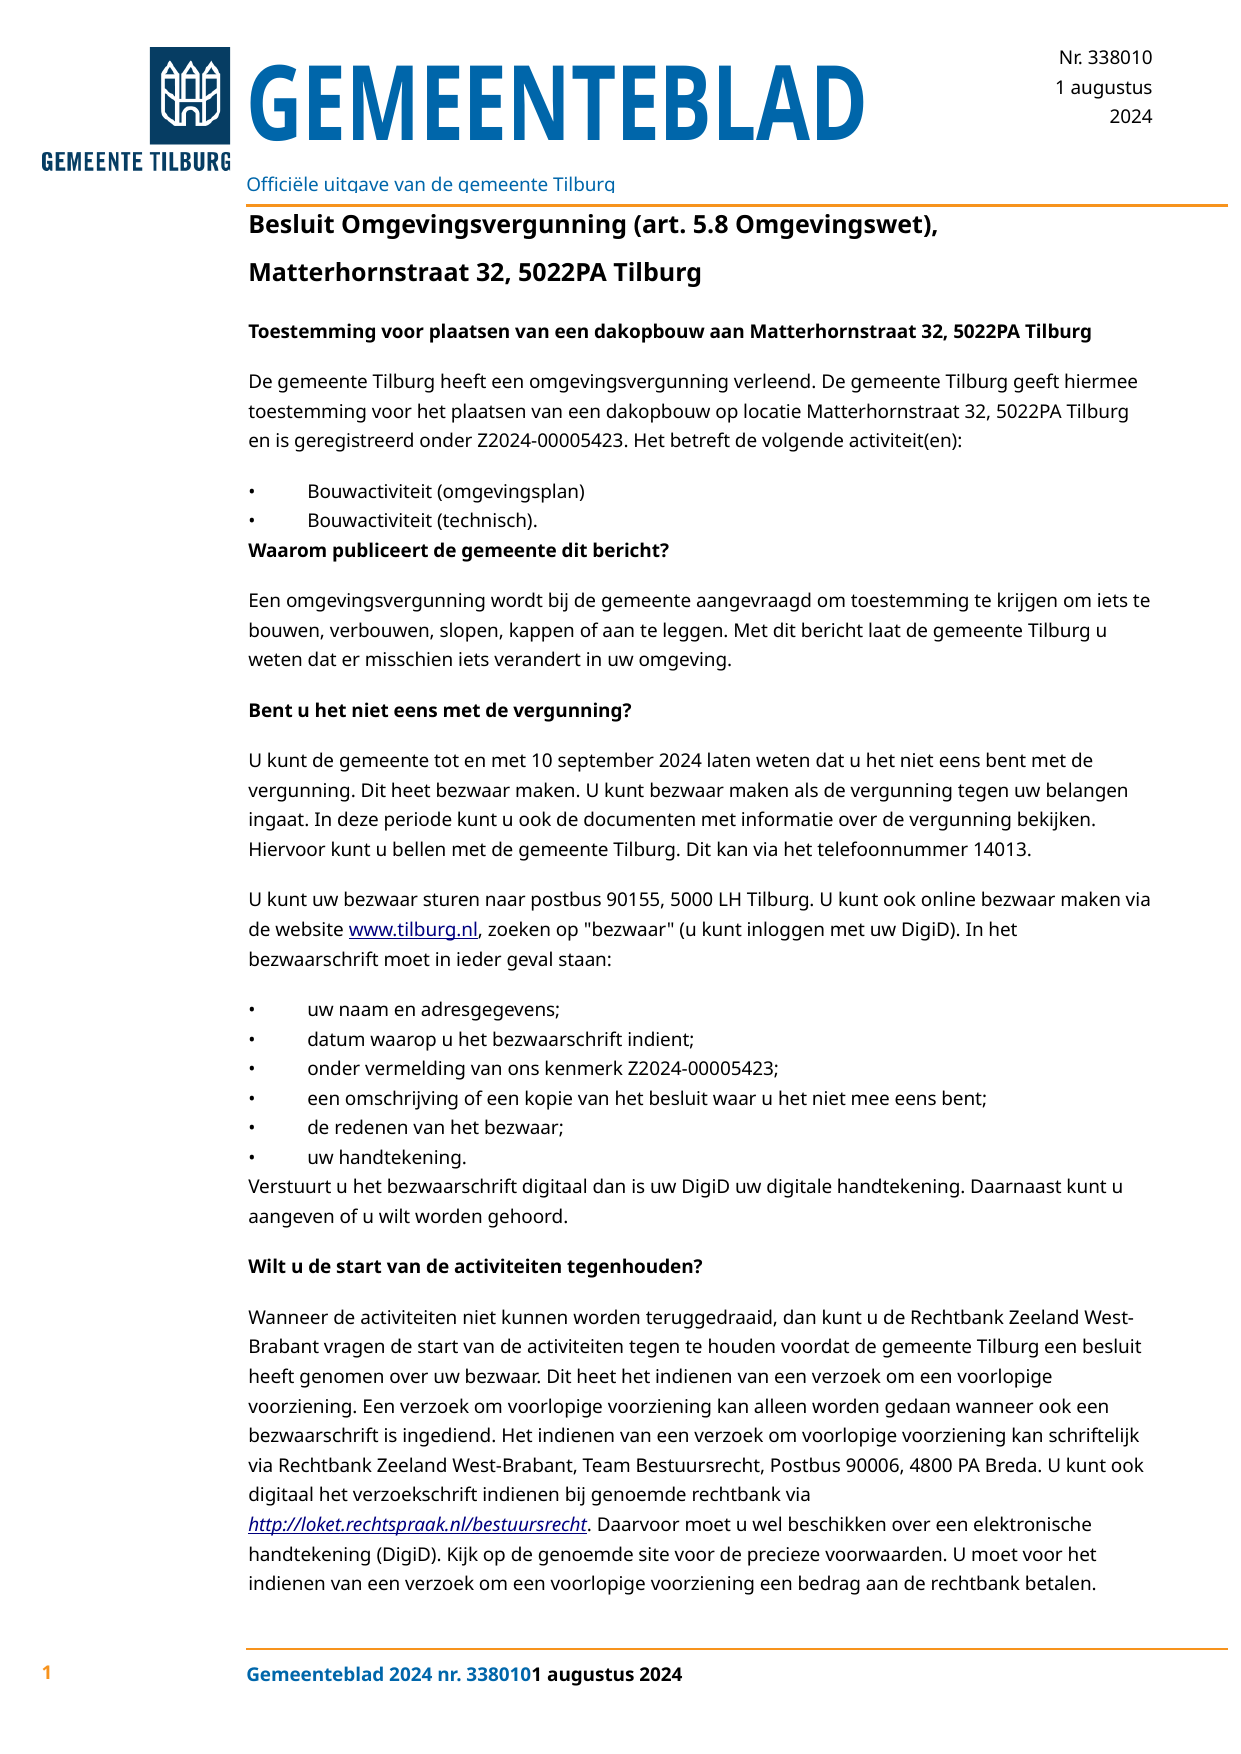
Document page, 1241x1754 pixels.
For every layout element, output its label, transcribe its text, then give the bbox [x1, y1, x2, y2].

picture [41, 47, 231, 172]
list uw naam en adresgegevens; [248, 996, 1152, 1022]
list onder vermelding van ons kenmerk Z2024-00005423; [248, 1055, 1152, 1081]
text Bent u het niet eens met de vergunning? [248, 697, 1152, 723]
list uw handtekening. [248, 1144, 1152, 1170]
text U kunt de gemeente tot en met 10 september 2024 laten weten dat u het niet eens bent met de vergunning. Dit heet bezwaar maken. U kunt bezwaar maken als de vergunning tegen uw belangen ingaat. In deze periode kunt u ook de documenten met informatie over de vergunning bekijken. Hiervoor kunt u bellen met de gemeente Tilburg. Dit kan via het telefoonnummer 14013. [248, 747, 1152, 862]
text U kunt uw bezwaar sturen naar postbus 90155, 5000 LH Tilburg. U kunt ook online bezwaar maken via de website www.tilburg.nl, zoeken op "bezwaar" (u kunt inloggen met uw DigiD). In het bezwaarschrift moet in ieder geval staan: [248, 887, 1152, 972]
text Verstuurt u het bezwaarschrift digitaal dan is uw DigiD uw digitale handtekening. Daarnaast kunt u aangeven of u wilt worden gehoord. [248, 1174, 1152, 1229]
list datum waarop u het bezwaarschrift indient; [248, 1026, 1152, 1052]
list een omschrijving of een kopie van het besluit waar u het niet mee eens bent; [248, 1085, 1152, 1111]
list Bouwactiviteit (omgevingsplan) [248, 478, 1152, 504]
text Besluit Omgevingsvergunning (art. 5.8 Omgevingswet), Matterhornstraat 32, 5022PA Tilburg [248, 207, 1152, 288]
text Wanneer de activiteiten niet kunnen worden teruggedraaid, dan kunt u de Rechtbank Zeeland West-Brabant vragen de start van de activiteiten tegen te houden voordat de gemeente Tilburg een besluit heeft genomen over uw bezwaar. Dit heet het indienen van een verzoek om een voorlopige voorziening. Een verzoek om voorlopige voorziening kan alleen worden gedaan wanneer ook een bezwaarschrift is ingediend. Het indienen van een verzoek om voorlopige voorziening kan schriftelijk via Rechtbank Zeeland West-Brabant, Team Bestuursrecht, Postbus 90006, 4800 PA Breda. U kunt ook digitaal het verzoekschrift indienen bij genoemde rechtbank via http://loket.rechtspraak.nl/bestuursrecht. Daarvoor moet u wel beschikken over een elektronische handtekening (DigiD). Kijk op de genoemde site voor de precieze voorwaarden. U moet voor het indienen van een verzoek om een voorlopige voorziening een bedrag aan de rechtbank betalen. [248, 1304, 1152, 1596]
text Toestemming voor plaatsen van een dakopbouw aan Matterhornstraat 32, 5022PA Tilburg [248, 318, 1152, 344]
text Waarom publiceert de gemeente dit bericht? [248, 537, 1152, 563]
text Wilt u de start van de activiteiten tegenhouden? [248, 1254, 1152, 1279]
text Een omgevingsvergunning wordt bij de gemeente aangevraagd om toestemming te krijgen om iets te bouwen, verbouwen, slopen, kappen of aan te leggen. Met dit bericht laat de gemeente Tilburg u weten dat er misschien iets verandert in uw omgeving. [248, 587, 1152, 672]
list Bouwactiviteit (technisch). [248, 507, 1152, 533]
list de redenen van het bezwaar; [248, 1114, 1152, 1140]
text De gemeente Tilburg heeft een omgevingsvergunning verleend. De gemeente Tilburg geeft hiermee toestemming voor het plaatsen van een dakopbouw op locatie Matterhornstraat 32, 5022PA Tilburg en is geregistreerd onder Z2024-00005423. Het betreft de volgende activiteit(en): [248, 368, 1152, 453]
